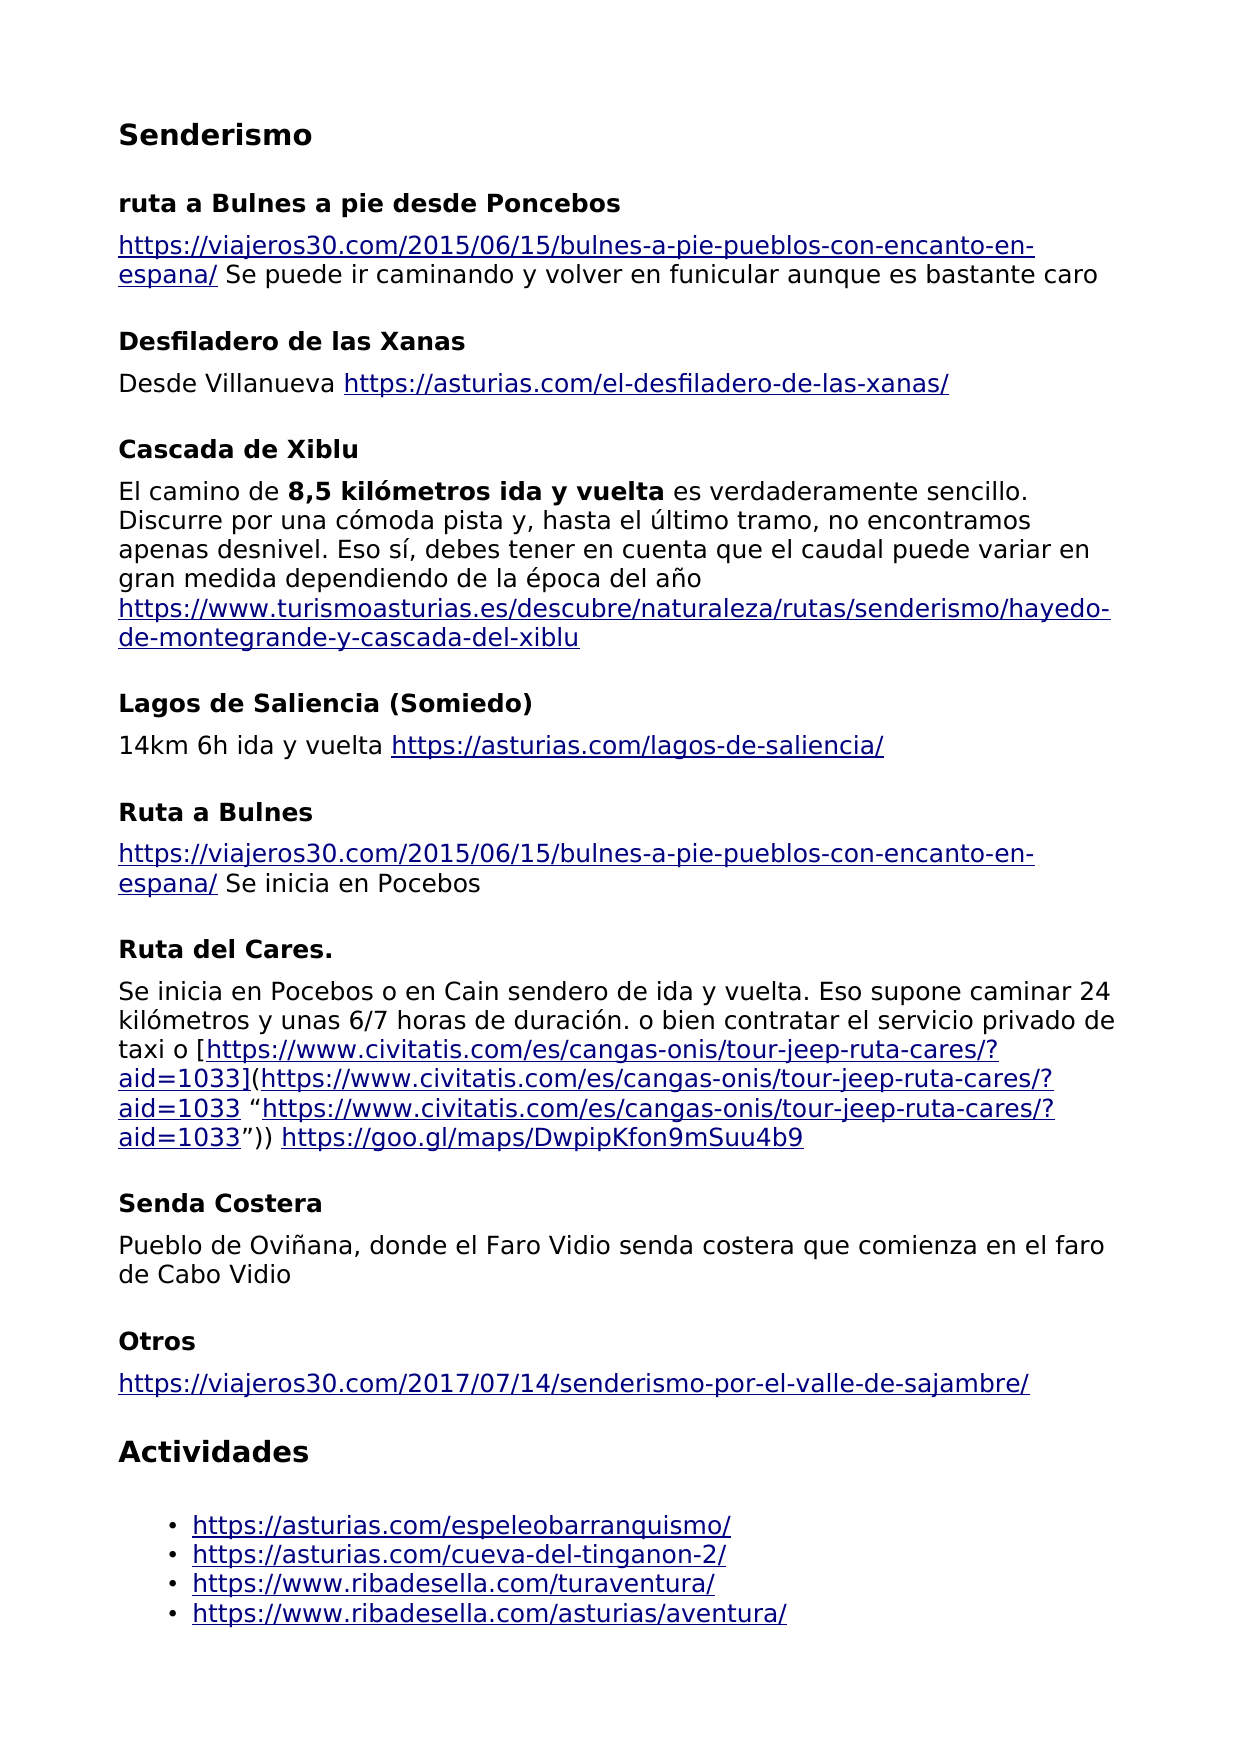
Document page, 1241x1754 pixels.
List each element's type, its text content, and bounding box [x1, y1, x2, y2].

subtitle Senderismo [118, 118, 1122, 152]
list https://www.ribadesella.com/turaventura/ [177, 1570, 1122, 1599]
text Se inicia en Pocebos o en Cain sendero de ida y vuelta. Eso supone caminar 24 kilómetros y unas 6/7 horas de duración. o bien contratar el servicio privado de taxi o [https://www.civitatis.com/es/cangas-onis/tour-jeep-ruta-cares/?aid=1033](https://www.civitatis.com/es/cangas-onis/tour-jeep-ruta-cares/?aid=1033 “https://www.civitatis.com/es/cangas-onis/tour-jeep-ruta-cares/?aid=1033”)) https://goo.gl/maps/DwpipKfon9mSuu4b9 [118, 977, 1122, 1152]
text 14km 6h ida y vuelta https://asturias.com/lagos-de-saliencia/ [118, 731, 1122, 760]
subtitle Otros [118, 1327, 1122, 1356]
list https://www.ribadesella.com/asturias/aventura/ [177, 1599, 1122, 1628]
text https://viajeros30.com/2015/06/15/bulnes-a-pie-pueblos-con-encanto-en-espana/ Se inicia en Pocebos [118, 839, 1122, 898]
subtitle Actividades [118, 1435, 1122, 1469]
subtitle Desfiladero de las Xanas [118, 327, 1122, 356]
subtitle Senda Costera [118, 1189, 1122, 1219]
subtitle Ruta a Bulnes [118, 798, 1122, 827]
subtitle Lagos de Saliencia (Somiedo) [118, 689, 1122, 719]
subtitle Cascada de Xiblu [118, 435, 1122, 464]
text Pueblo de Oviñana, donde el Faro Vidio senda costera que comienza en el faro de Cabo Vidio [118, 1231, 1122, 1289]
text Desde Villanueva https://asturias.com/el-desfiladero-de-las-xanas/ [118, 369, 1122, 398]
text https://viajeros30.com/2017/07/14/senderismo-por-el-valle-de-sajambre/ [118, 1369, 1122, 1398]
text https://viajeros30.com/2015/06/15/bulnes-a-pie-pueblos-con-encanto-en-espana/ Se puede ir caminando y volver en funicular aunque es bastante caro [118, 231, 1122, 289]
subtitle Ruta del Cares. [118, 935, 1122, 964]
text El camino de 8,5 kilómetros ida y vuelta es verdaderamente sencillo. Discurre por una cómoda pista y, hasta el último tramo, no encontramos apenas desnivel. Eso sí, debes tener en cuenta que el caudal puede variar en gran medida dependiendo de la época del año https://www.turismoasturias.es/descubre/naturaleza/rutas/senderismo/hayedo-de-montegrande-y-cascada-del-xiblu [118, 477, 1122, 652]
list https://asturias.com/cueva-del-tinganon-2/ [177, 1541, 1122, 1570]
list https://asturias.com/espeleobarranquismo/ [177, 1511, 1122, 1541]
subtitle ruta a Bulnes a pie desde Poncebos [118, 189, 1122, 219]
